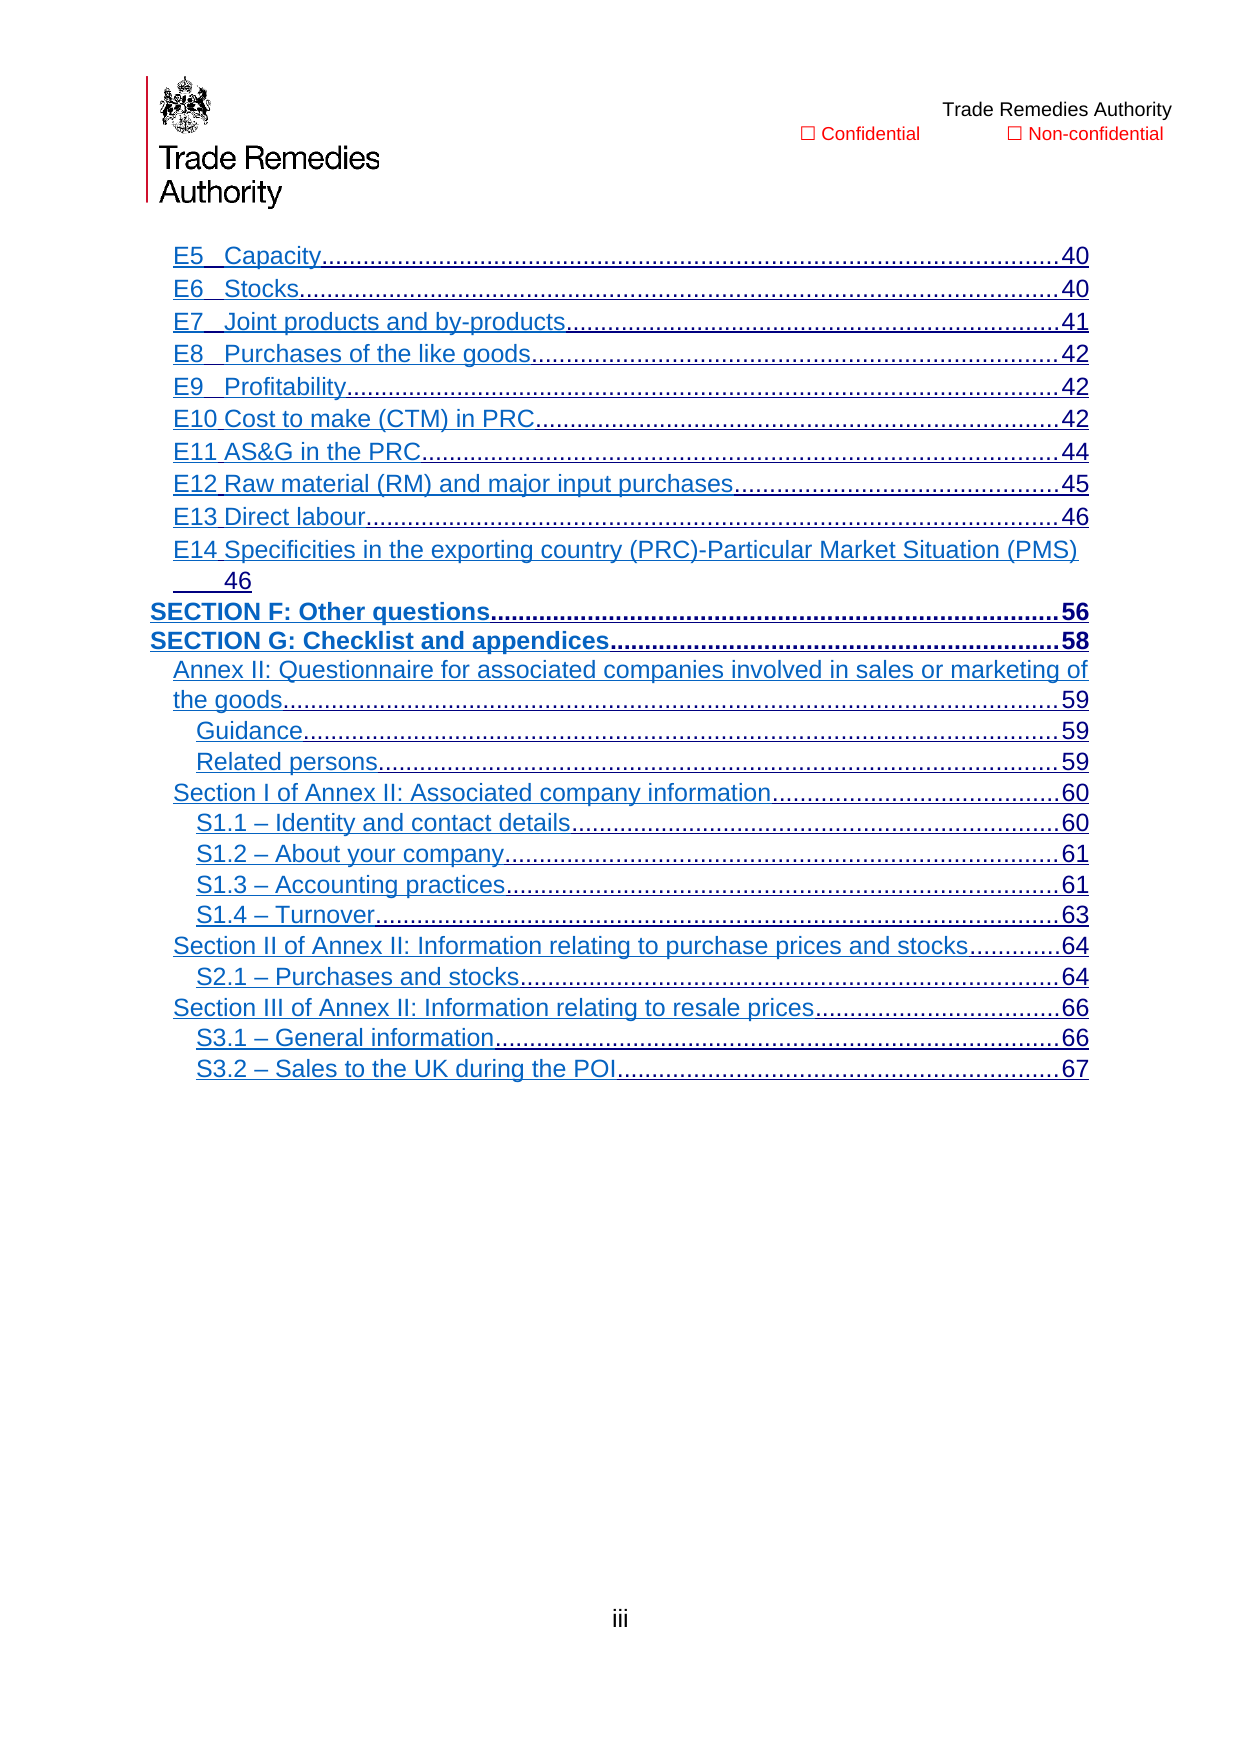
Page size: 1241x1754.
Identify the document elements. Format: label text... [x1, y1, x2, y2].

text E6 Stocks 40 [173, 273, 1090, 303]
text S3.1 – General information 66 [196, 1023, 1090, 1052]
text E8 Purchases of the like goods 42 [173, 338, 1090, 369]
text E5 Capacity 40 [173, 240, 1090, 271]
text S1.3 – Accounting practices 61 [196, 870, 1090, 898]
text Section III of Annex II: Information relating to resale prices 66 [173, 993, 1090, 1021]
text S1.2 – About your company 61 [196, 839, 1090, 868]
text E10 Cost to make (CTM) in PRC 42 [173, 403, 1090, 434]
text SECTION G: Checklist and appendices 58 [150, 626, 1090, 654]
text E12 Raw material (RM) and major input purchases 45 [173, 469, 1090, 499]
text E7 Joint products and by-products 41 [173, 306, 1090, 336]
text E11 AS&G in the PRC 44 [173, 436, 1090, 467]
text S1.4 – Turnover 63 [196, 900, 1090, 929]
text S1.1 – Identity and contact details 60 [196, 808, 1090, 837]
text E13 Direct labour 46 [173, 501, 1090, 532]
text E9 Profitability 42 [173, 371, 1090, 401]
text Annex II: Questionnaire for associated companies involved in sales or marketing of the goods 59 [173, 654, 1090, 714]
text SECTION F: Other questions 56 [150, 597, 1090, 626]
text S3.2 – Sales to the UK during the POI 67 [196, 1054, 1090, 1083]
text E14 Specificities in the exporting country (PRC)-Particular Market Situation (PMS) 46 [173, 534, 1090, 595]
text S2.1 – Purchases and stocks 64 [196, 962, 1090, 991]
text Related persons 59 [196, 747, 1090, 776]
text Section I of Annex II: Associated company information 60 [173, 777, 1090, 806]
text Guidance 59 [196, 716, 1090, 745]
text Section II of Annex II: Information relating to purchase prices and stocks 64 [173, 931, 1090, 960]
